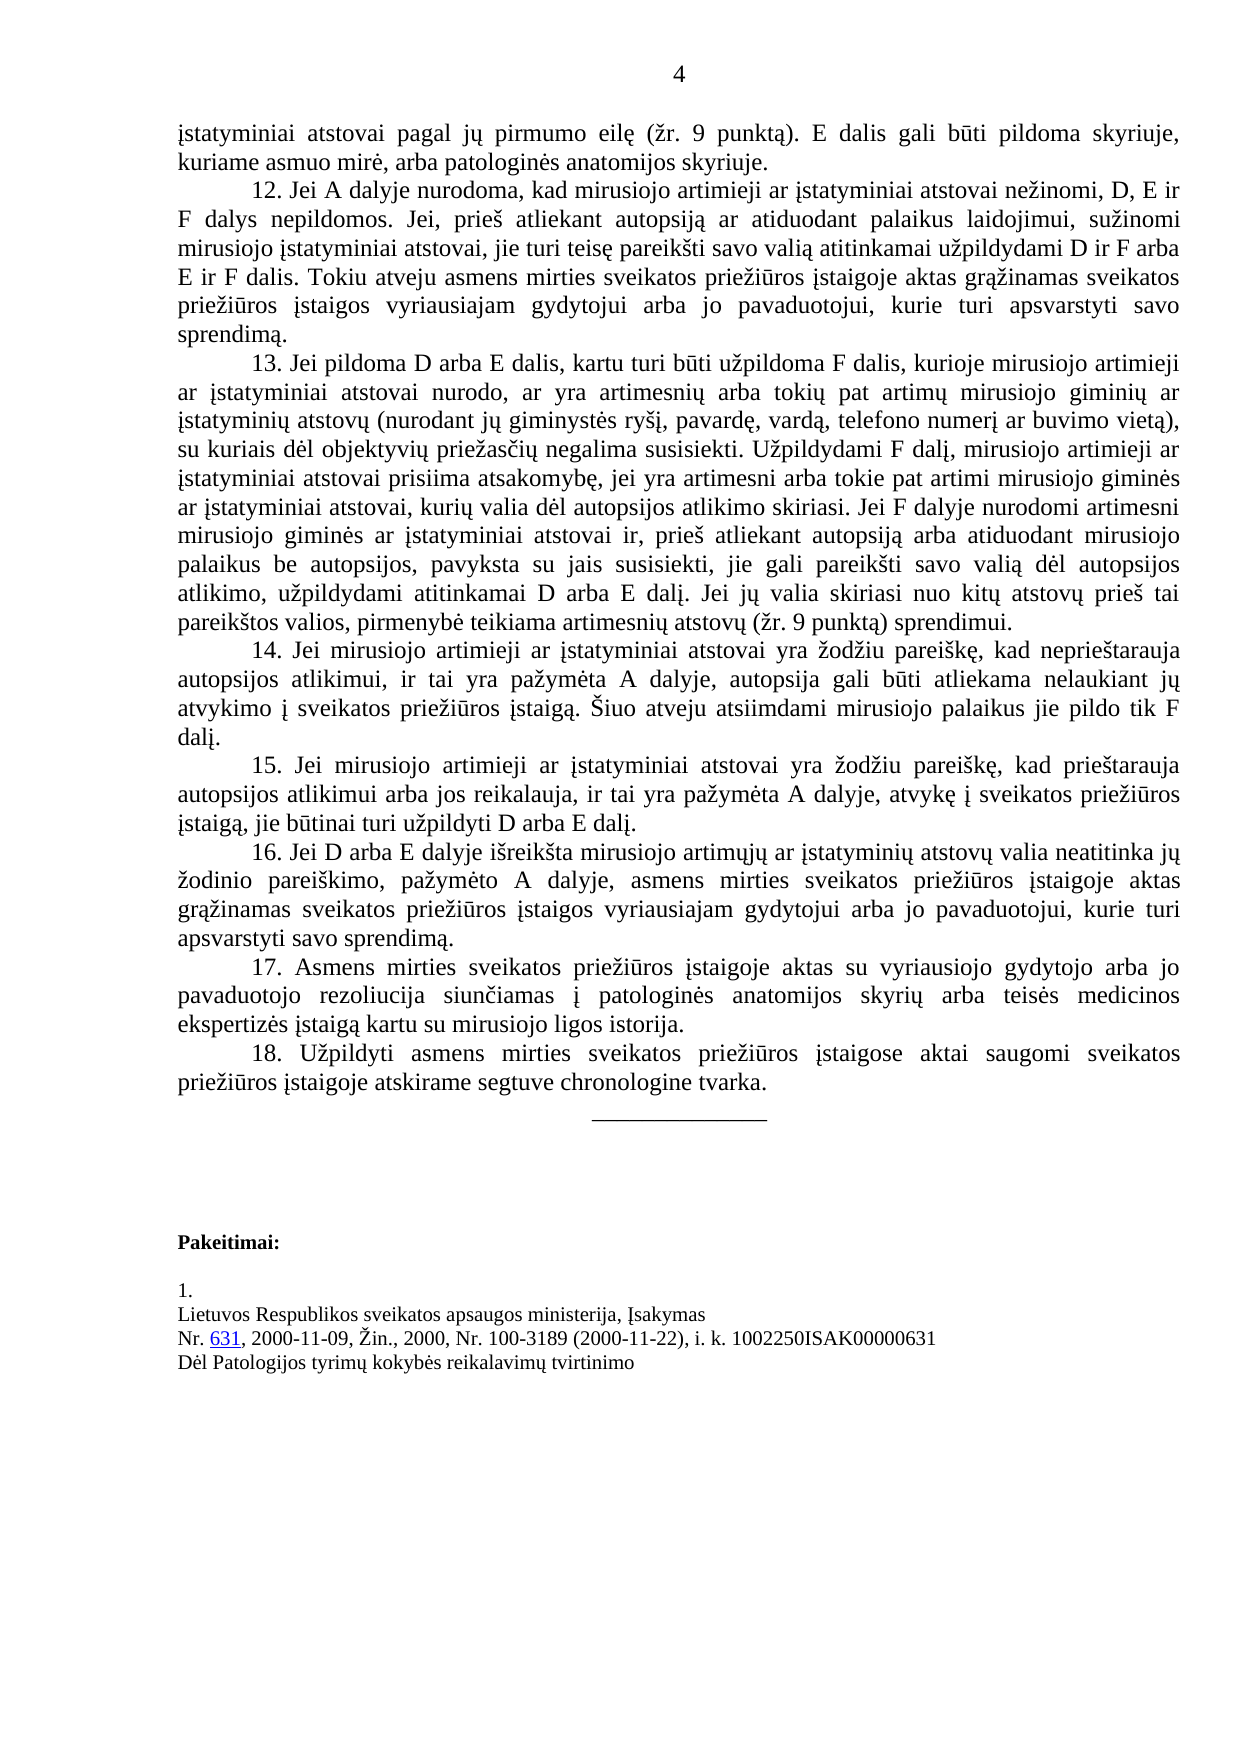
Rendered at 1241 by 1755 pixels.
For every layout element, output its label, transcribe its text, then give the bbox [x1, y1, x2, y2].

text 1. [177, 1278, 1181, 1302]
text Lietuvos Respublikos sveikatos apsaugos ministerija, Įsakymas [177, 1302, 1181, 1326]
text ______________ [177, 1096, 1181, 1124]
text 14. Jei mirusiojo artimieji ar įstatyminiai atstovai yra žodžiu pareiškę, kad neprieštarauja autopsijos atlikimui, ir tai yra pažymėta A dalyje, autopsija gali būti atliekama nelaukiant jų atvykimo į sveikatos priežiūros įstaigą. Šiuo atveju atsiimdami mirusiojo palaikus jie pildo tik F dalį. [177, 636, 1181, 751]
text 13. Jei pildoma D arba E dalis, kartu turi būti užpildoma F dalis, kurioje mirusiojo artimieji ar įstatyminiai atstovai nurodo, ar yra artimesnių arba tokių pat artimų mirusiojo giminių ar įstatyminių atstovų (nurodant jų giminystės ryšį, pavardę, vardą, telefono numerį ar buvimo vietą), su kuriais dėl objektyvių priežasčių negalima susisiekti. Užpildydami F dalį, mirusiojo artimieji ar įstatyminiai atstovai prisiima atsakomybę, jei yra artimesni arba tokie pat artimi mirusiojo giminės ar įstatyminiai atstovai, kurių valia dėl autopsijos atlikimo skiriasi. Jei F dalyje nurodomi artimesni mirusiojo giminės ar įstatyminiai atstovai ir, prieš atliekant autopsiją arba atiduodant mirusiojo palaikus be autopsijos, pavyksta su jais susisiekti, jie gali pareikšti savo valią dėl autopsijos atlikimo, užpildydami atitinkamai D arba E dalį. Jei jų valia skiriasi nuo kitų atstovų prieš tai pareikštos valios, pirmenybė teikiama artimesnių atstovų (žr. 9 punktą) sprendimui. [177, 348, 1181, 636]
text Pakeitimai: [177, 1230, 1181, 1254]
text 15. Jei mirusiojo artimieji ar įstatyminiai atstovai yra žodžiu pareiškę, kad prieštarauja autopsijos atlikimui arba jos reikalauja, ir tai yra pažymėta A dalyje, atvykę į sveikatos priežiūros įstaigą, jie būtinai turi užpildyti D arba E dalį. [177, 751, 1181, 837]
text 16. Jei D arba E dalyje išreikšta mirusiojo artimųjų ar įstatyminių atstovų valia neatitinka jų žodinio pareiškimo, pažymėto A dalyje, asmens mirties sveikatos priežiūros įstaigoje aktas grąžinamas sveikatos priežiūros įstaigos vyriausiajam gydytojui arba jo pavaduotojui, kurie turi apsvarstyti savo sprendimą. [177, 837, 1181, 952]
text Nr. 631, 2000-11-09, Žin., 2000, Nr. 100-3189 (2000-11-22), i. k. 1002250ISAK00000631 [177, 1326, 1181, 1350]
text 18. Užpildyti asmens mirties sveikatos priežiūros įstaigose aktai saugomi sveikatos priežiūros įstaigoje atskirame segtuve chronologine tvarka. [177, 1038, 1181, 1096]
text įstatyminiai atstovai pagal jų pirmumo eilę (žr. 9 punktą). E dalis gali būti pildoma skyriuje, kuriame asmuo mirė, arba patologinės anatomijos skyriuje. [177, 118, 1181, 176]
text 17. Asmens mirties sveikatos priežiūros įstaigoje aktas su vyriausiojo gydytojo arba jo pavaduotojo rezoliucija siunčiamas į patologinės anatomijos skyrių arba teisės medicinos ekspertizės įstaigą kartu su mirusiojo ligos istorija. [177, 952, 1181, 1038]
text 12. Jei A dalyje nurodoma, kad mirusiojo artimieji ar įstatyminiai atstovai nežinomi, D, E ir F dalys nepildomos. Jei, prieš atliekant autopsiją ar atiduodant palaikus laidojimui, sužinomi mirusiojo įstatyminiai atstovai, jie turi teisę pareikšti savo valią atitinkamai užpildydami D ir F arba E ir F dalis. Tokiu atveju asmens mirties sveikatos priežiūros įstaigoje aktas grąžinamas sveikatos priežiūros įstaigos vyriausiajam gydytojui arba jo pavaduotojui, kurie turi apsvarstyti savo sprendimą. [177, 176, 1181, 348]
text Dėl Patologijos tyrimų kokybės reikalavimų tvirtinimo [177, 1350, 1181, 1374]
